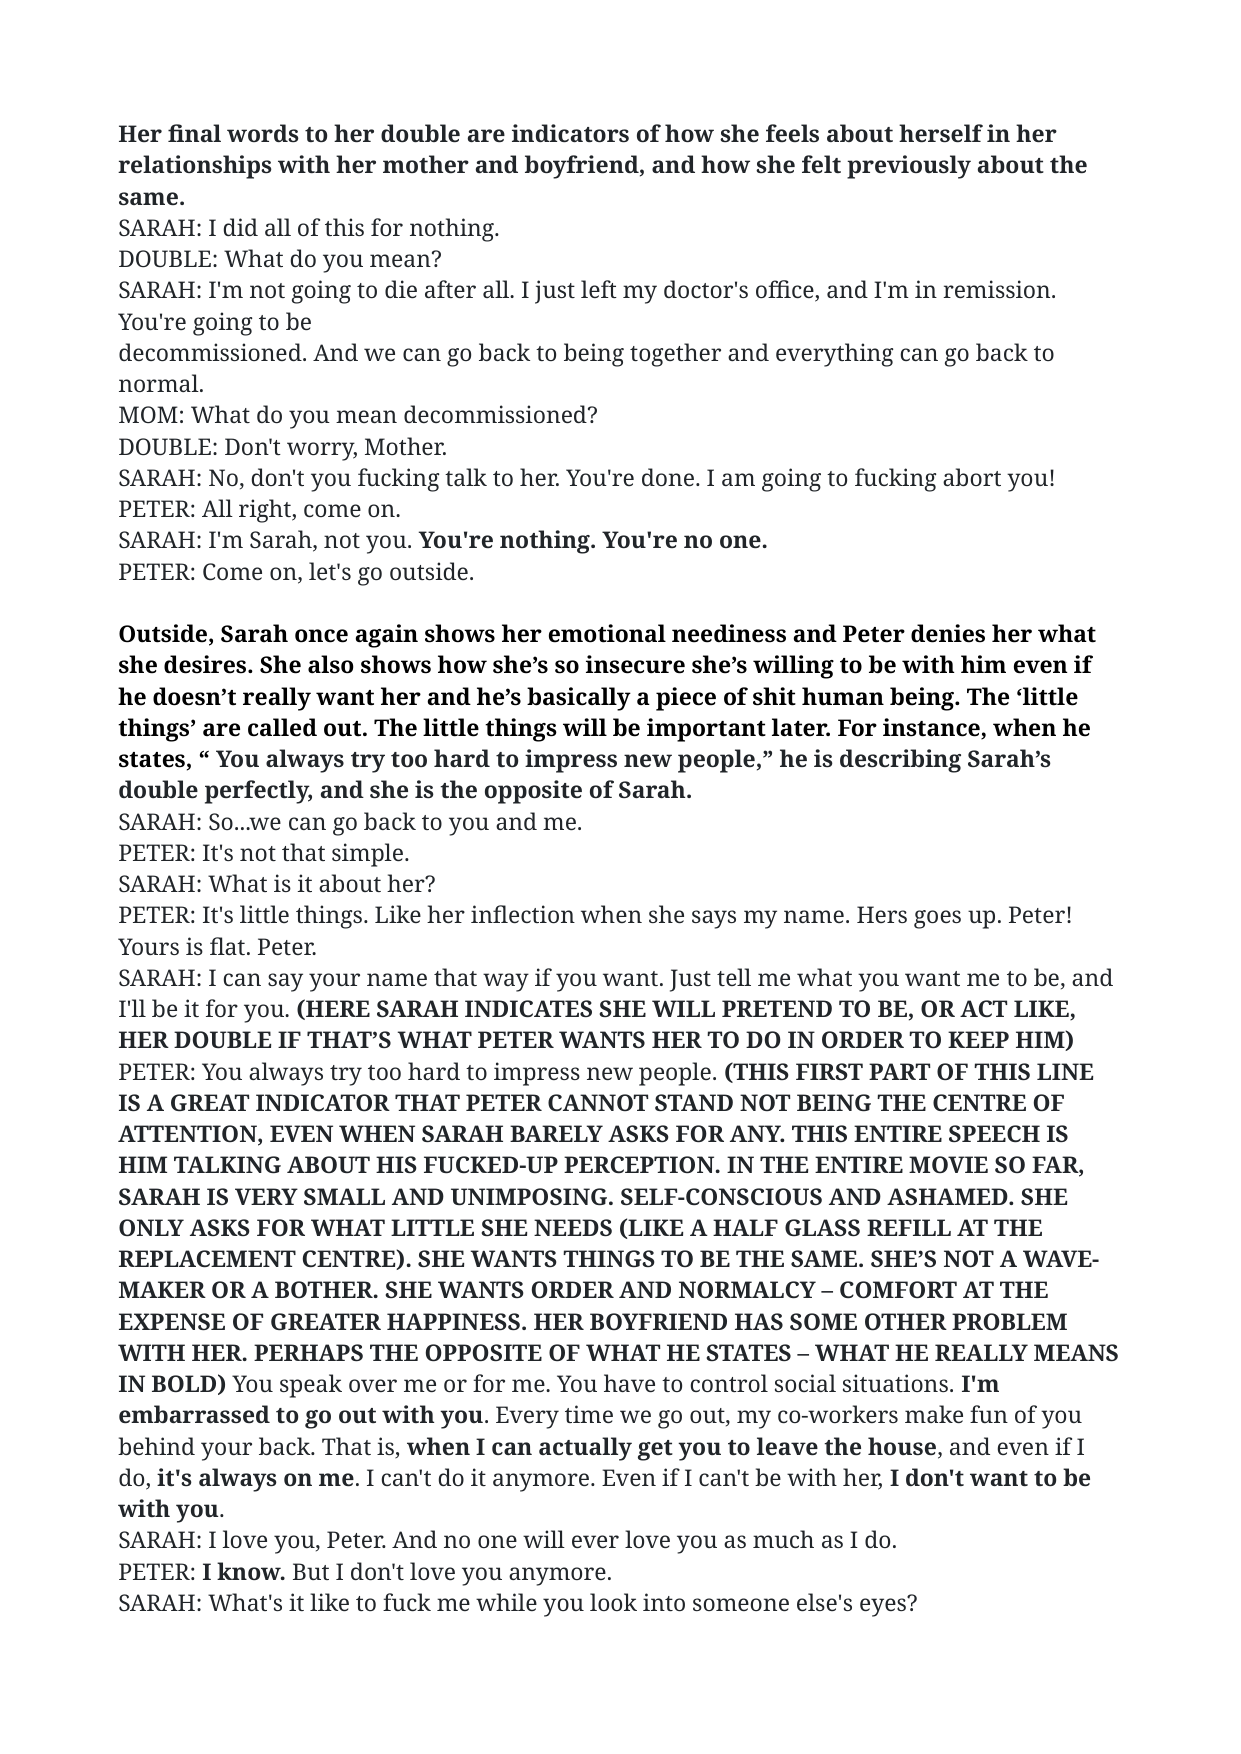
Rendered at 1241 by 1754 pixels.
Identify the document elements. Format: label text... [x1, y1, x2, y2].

text SARAH: No, don't you fucking talk to her. You're done. I am going to fucking abort you! [118, 462, 1122, 493]
text SARAH: I'm not going to die after all. I just left my doctor's office, and I'm in remission. You're going to be [118, 274, 1122, 337]
text PETER: All right, come on. [118, 493, 1122, 524]
text SARAH: I can say your name that way if you want. Just tell me what you want me to be, and I'll be it for you. (HERE SARAH INDICATES SHE WILL PRETEND TO BE, OR ACT LIKE, HER DOUBLE IF THAT’S WHAT PETER WANTS HER TO DO IN ORDER TO KEEP HIM) [118, 962, 1122, 1056]
text PETER: You always try too hard to impress new people. (THIS FIRST PART OF THIS LINE IS A GREAT INDICATOR THAT PETER CANNOT STAND NOT BEING THE CENTRE OF ATTENTION, EVEN WHEN SARAH BARELY ASKS FOR ANY. THIS ENTIRE SPEECH IS HIM TALKING ABOUT HIS FUCKED-UP PERCEPTION. IN THE ENTIRE MOVIE SO FAR, SARAH IS VERY SMALL AND UNIMPOSING. SELF-CONSCIOUS AND ASHAMED. SHE ONLY ASKS FOR WHAT LITTLE SHE NEEDS (LIKE A HALF GLASS REFILL AT THE REPLACEMENT CENTRE). SHE WANTS THINGS TO BE THE SAME. SHE’S NOT A WAVE-MAKER OR A BOTHER. SHE WANTS ORDER AND NORMALCY – COMFORT AT THE EXPENSE OF GREATER HAPPINESS. HER BOYFRIEND HAS SOME OTHER PROBLEM WITH HER. PERHAPS THE OPPOSITE OF WHAT HE STATES – WHAT HE REALLY MEANS IN BOLD) You speak over me or for me. You have to control social situations. I'm embarrassed to go out with you. Every time we go out, my co-workers make fun of you behind your back. That is, when I can actually get you to leave the house, and even if I do, it's always on me. I can't do it anymore. Even if I can't be with her, I don't want to be with you. [118, 1056, 1122, 1524]
text PETER: I know. But I don't love you anymore. [118, 1556, 1122, 1587]
text Outside, Sarah once again shows her emotional neediness and Peter denies her what she desires. She also shows how she’s so insecure she’s willing to be with him even if he doesn’t really want her and he’s basically a piece of shit human being. The ‘little things’ are called out. The little things will be important later. For instance, when he states, “ You always try too hard to impress new people,” he is describing Sarah’s double perfectly, and she is the opposite of Sarah. [118, 618, 1122, 806]
text DOUBLE: Don't worry, Mother. [118, 431, 1122, 462]
text SARAH: I love you, Peter. And no one will ever love you as much as I do. [118, 1524, 1122, 1556]
text SARAH: So...we can go back to you and me. [118, 806, 1122, 837]
text Her final words to her double are indicators of how she feels about herself in her relationships with her mother and boyfriend, and how she felt previously about the same. [118, 118, 1122, 212]
text SARAH: What is it about her? [118, 868, 1122, 899]
text PETER: Come on, let's go outside. [118, 556, 1122, 587]
text PETER: It's little things. Like her inflection when she says my name. Hers goes up. Peter! Yours is flat. Peter. [118, 899, 1122, 962]
text PETER: It's not that simple. [118, 837, 1122, 868]
text decommissioned. And we can go back to being together and everything can go back to normal. [118, 337, 1122, 399]
text SARAH: I did all of this for nothing. [118, 212, 1122, 243]
text DOUBLE: What do you mean? [118, 243, 1122, 274]
text MOM: What do you mean decommissioned? [118, 399, 1122, 431]
text SARAH: I'm Sarah, not you. You're nothing. You're no one. [118, 524, 1122, 556]
text SARAH: What's it like to fuck me while you look into someone else's eyes? [118, 1587, 1122, 1618]
